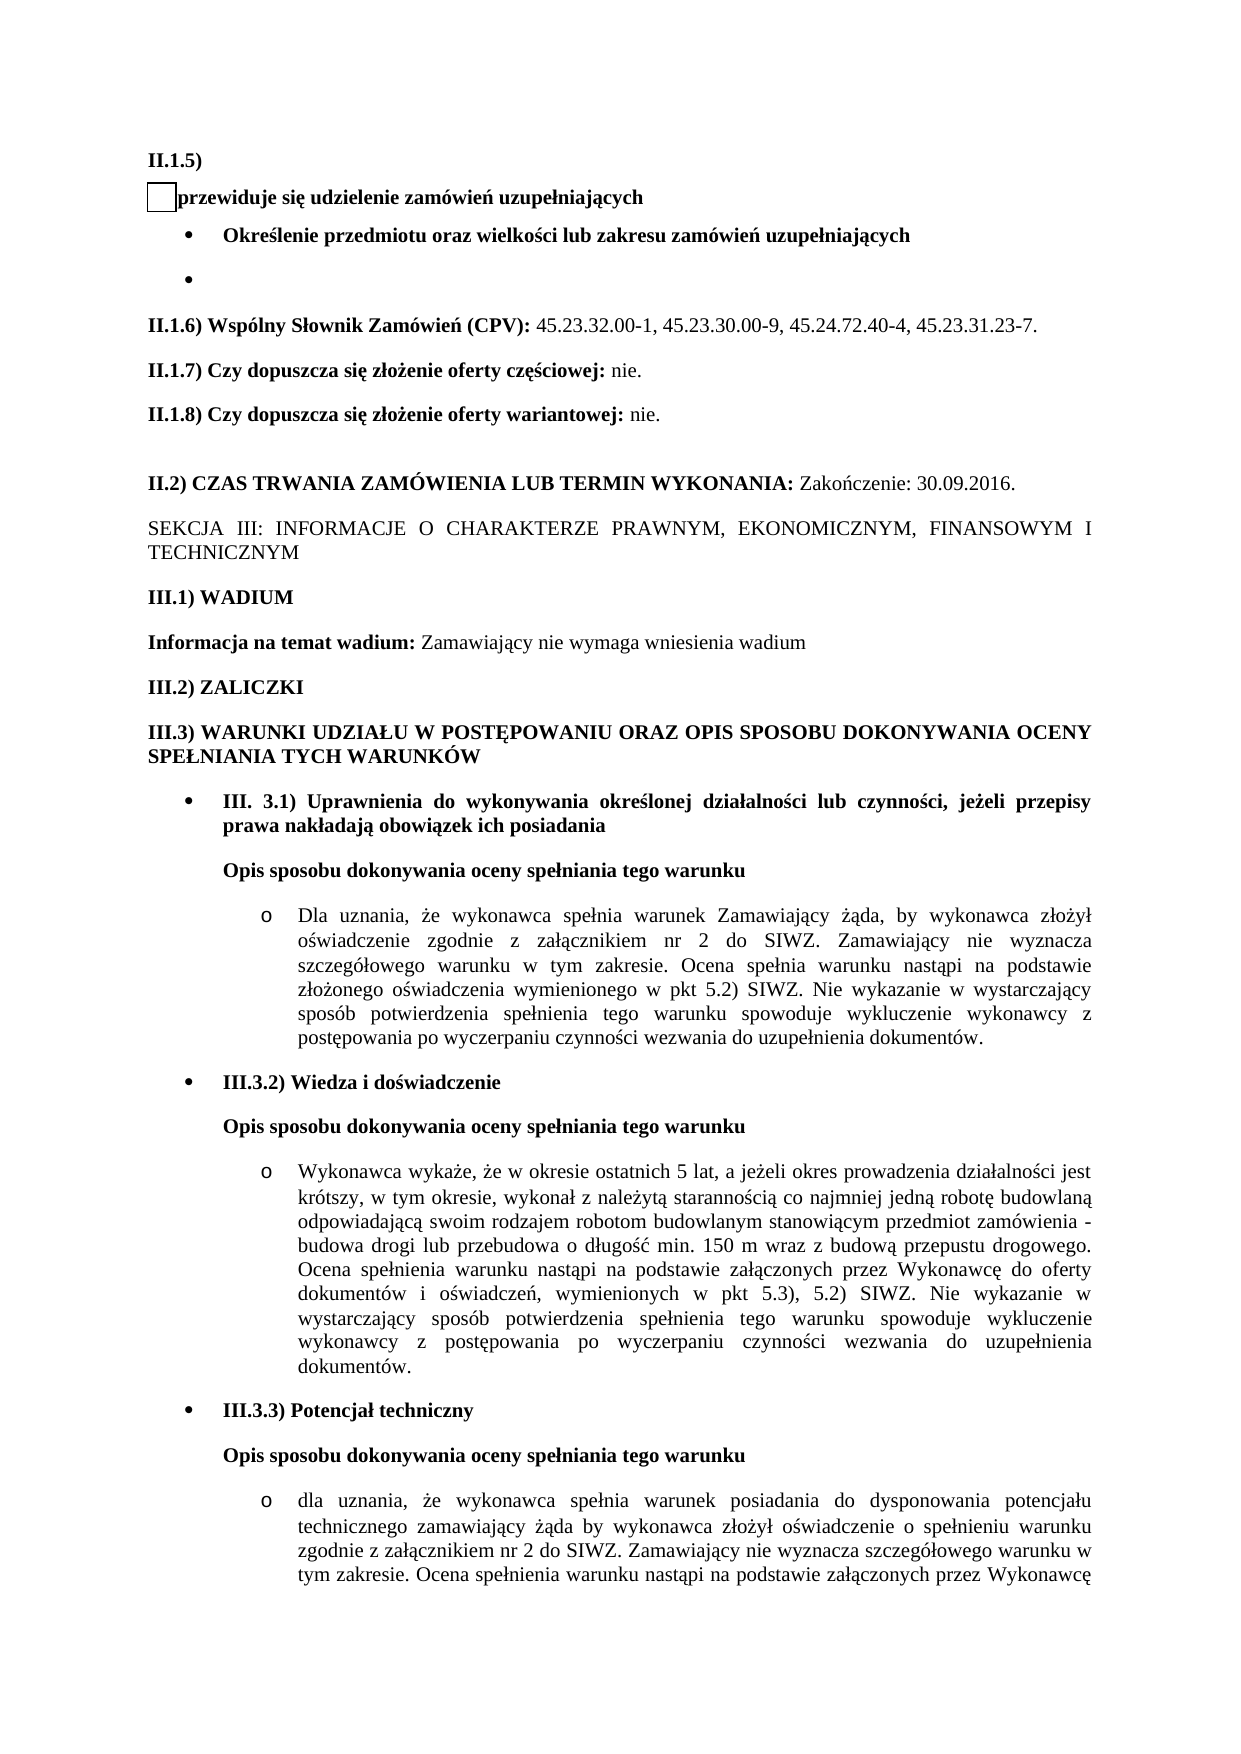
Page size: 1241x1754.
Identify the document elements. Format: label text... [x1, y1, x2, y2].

text Opis sposobu dokonywania oceny spełniania tego warunku [223, 1443, 1093, 1467]
text II.1.5) [148, 148, 1093, 172]
list Określenie przedmiotu oraz wielkości lub zakresu zamówień uzupełniających [185, 223, 1093, 247]
list Dla uznania, że wykonawca spełnia warunek Zamawiający żąda, by wykonawca złożył oświadczenie zgodnie z załącznikiem nr 2 do SIWZ. Zamawiający nie wyznacza szczegółowego warunku w tym zakresie. Ocena spełnia warunku nastąpi na podstawie złożonego oświadczenia wymienionego w pkt 5.2) SIWZ. Nie wykazanie w wystarczający sposób potwierdzenia spełnienia tego warunku spowoduje wykluczenie wykonawcy z postępowania po wyczerpaniu czynności wezwania do uzupełnienia dokumentów. [260, 903, 1093, 1049]
text II.2) CZAS TRWANIA ZAMÓWIENIA LUB TERMIN WYKONANIA: Zakończenie: 30.09.2016. [148, 471, 1093, 495]
text III.1) WADIUM [148, 585, 1093, 609]
text III.2) ZALICZKI [148, 675, 1093, 699]
text SEKCJA III: INFORMACJE O CHARAKTERZE PRAWNYM, EKONOMICZNYM, FINANSOWYM I TECHNICZNYM [148, 516, 1093, 564]
text II.1.6) Wspólny Słownik Zamówień (CPV): 45.23.32.00-1, 45.23.30.00-9, 45.24.72.40-4, 45.23.31.23-7. [148, 313, 1093, 337]
text II.1.8) Czy dopuszcza się złożenie oferty wariantowej: nie. [148, 402, 1093, 426]
text III.3) WARUNKI UDZIAŁU W POSTĘPOWANIU ORAZ OPIS SPOSOBU DOKONYWANIA OCENY SPEŁNIANIA TYCH WARUNKÓW [148, 720, 1093, 768]
list III. 3.1) Uprawnienia do wykonywania określonej działalności lub czynności, jeżeli przepisy prawa nakładają obowiązek ich posiadania [185, 789, 1093, 837]
list dla uznania, że wykonawca spełnia warunek posiadania do dysponowania potencjału technicznego zamawiający żąda by wykonawca złożył oświadczenie o spełnieniu warunku zgodnie z załącznikiem nr 2 do SIWZ. Zamawiający nie wyznacza szczegółowego warunku w tym zakresie. Ocena spełnienia warunku nastąpi na podstawie załączonych przez Wykonawcę [260, 1488, 1093, 1586]
list III.3.3) Potencjał techniczny [185, 1398, 1093, 1422]
text II.1.7) Czy dopuszcza się złożenie oferty częściowej: nie. [148, 357, 1093, 382]
list Wykonawca wykaże, że w okresie ostatnich 5 lat, a jeżeli okres prowadzenia działalności jest krótszy, w tym okresie, wykonał z należytą starannością co najmniej jedną robotę budowlaną odpowiadającą swoim rodzajem robotom budowlanym stanowiącym przedmiot zamówienia - budowa drogi lub przebudowa o długość min. 150 m wraz z budową przepustu drogowego. Ocena spełnienia warunku nastąpi na podstawie załączonych przez Wykonawcę do oferty dokumentów i oświadczeń, wymienionych w pkt 5.3), 5.2) SIWZ. Nie wykazanie w wystarczający sposób potwierdzenia spełnienia tego warunku spowoduje wykluczenie wykonawcy z postępowania po wyczerpaniu czynności wezwania do uzupełnienia dokumentów. [260, 1159, 1093, 1378]
list III.3.2) Wiedza i doświadczenie [185, 1069, 1093, 1094]
text Informacja na temat wadium: Zamawiający nie wymaga wniesienia wadium [148, 630, 1093, 654]
table_header [148, 184, 175, 211]
table_header przewiduje się udzielenie zamówień uzupełniających [177, 182, 650, 211]
text Opis sposobu dokonywania oceny spełniania tego warunku [223, 858, 1093, 882]
text Opis sposobu dokonywania oceny spełniania tego warunku [223, 1114, 1093, 1138]
